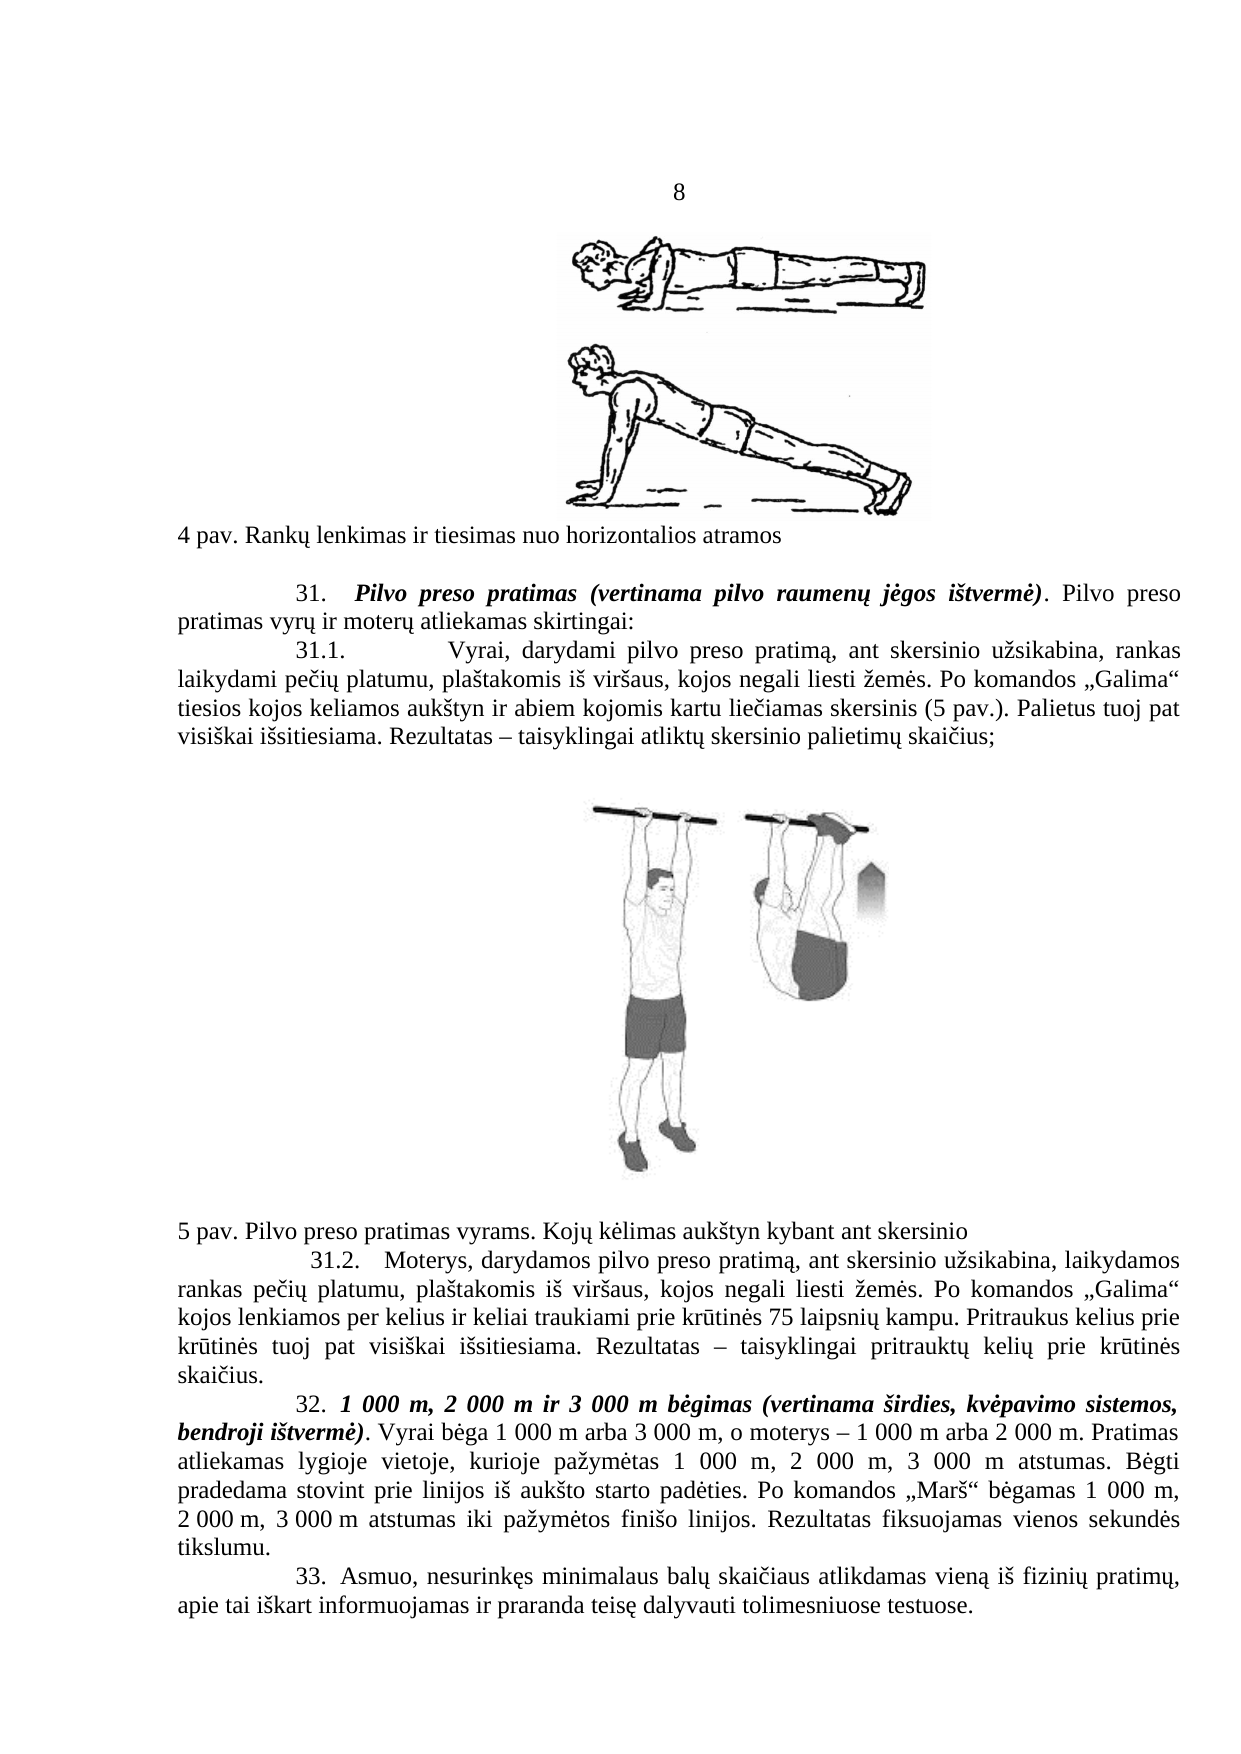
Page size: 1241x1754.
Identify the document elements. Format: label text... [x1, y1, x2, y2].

text 32. 1 000 m, 2 000 m ir 3 000 m bėgimas (vertinama širdies, kvėpavimo sistemos, bendroji ištvermė). Vyrai bėga 1 000 m arba 3 000 m, o moterys – 1 000 m arba 2 000 m. Pratimas atliekamas lygioje vietoje, kurioje pažymėtas 1 000 m, 2 000 m, 3 000 m atstumas. Bėgti pradedama stovint prie linijos iš aukšto starto padėties. Po komandos „Marš“ bėgamas 1 000 m, 2 000 m, 3 000 m atstumas iki pažymėtos finišo linijos. Rezultatas fiksuojamas vienos sekundės tikslumu. [177, 1389, 1181, 1561]
text 31.2. Moterys, darydamos pilvo preso pratimą, ant skersinio užsikabina, laikydamos rankas pečių platumu, plaštakomis iš viršaus, kojos negali liesti žemės. Po komandos „Galima“ kojos lenkiamos per kelius ir keliai traukiami prie krūtinės 75 laipsnių kampu. Pritraukus kelius prie krūtinės tuoj pat visiškai išsitiesiama. Rezultatas – taisyklingai pritrauktų kelių prie krūtinės skaičius. [177, 1245, 1181, 1389]
text 5 pav. Pilvo preso pratimas vyrams. Kojų kėlimas aukštyn kybant ant skersinio [177, 1216, 1181, 1245]
text 31.1. Vyrai, darydami pilvo preso pratimą, ant skersinio užsikabina, rankas laikydami pečių platumu, plaštakomis iš viršaus, kojos negali liesti žemės. Po komandos „Galima“ tiesios kojos keliamos aukštyn ir abiem kojomis kartu liečiamas skersinis (5 pav.). Palietus tuoj pat visiškai išsitiesiama. Rezultatas – taisyklingai atliktų skersinio palietimų skaičius; [177, 635, 1181, 750]
text 33. Asmuo, nesurinkęs minimalaus balų skaičiaus atlikdamas vieną iš fizinių pratimų, apie tai iškart informuojamas ir praranda teisę dalyvauti tolimesniuose testuose. [177, 1561, 1181, 1619]
text 31. Pilvo preso pratimas (vertinama pilvo raumenų jėgos ištvermė). Pilvo preso pratimas vyrų ir moterų atliekamas skirtingai: [177, 578, 1181, 635]
text 4 pav. Rankų lenkimas ir tiesimas nuo horizontalios atramos [177, 520, 1181, 549]
